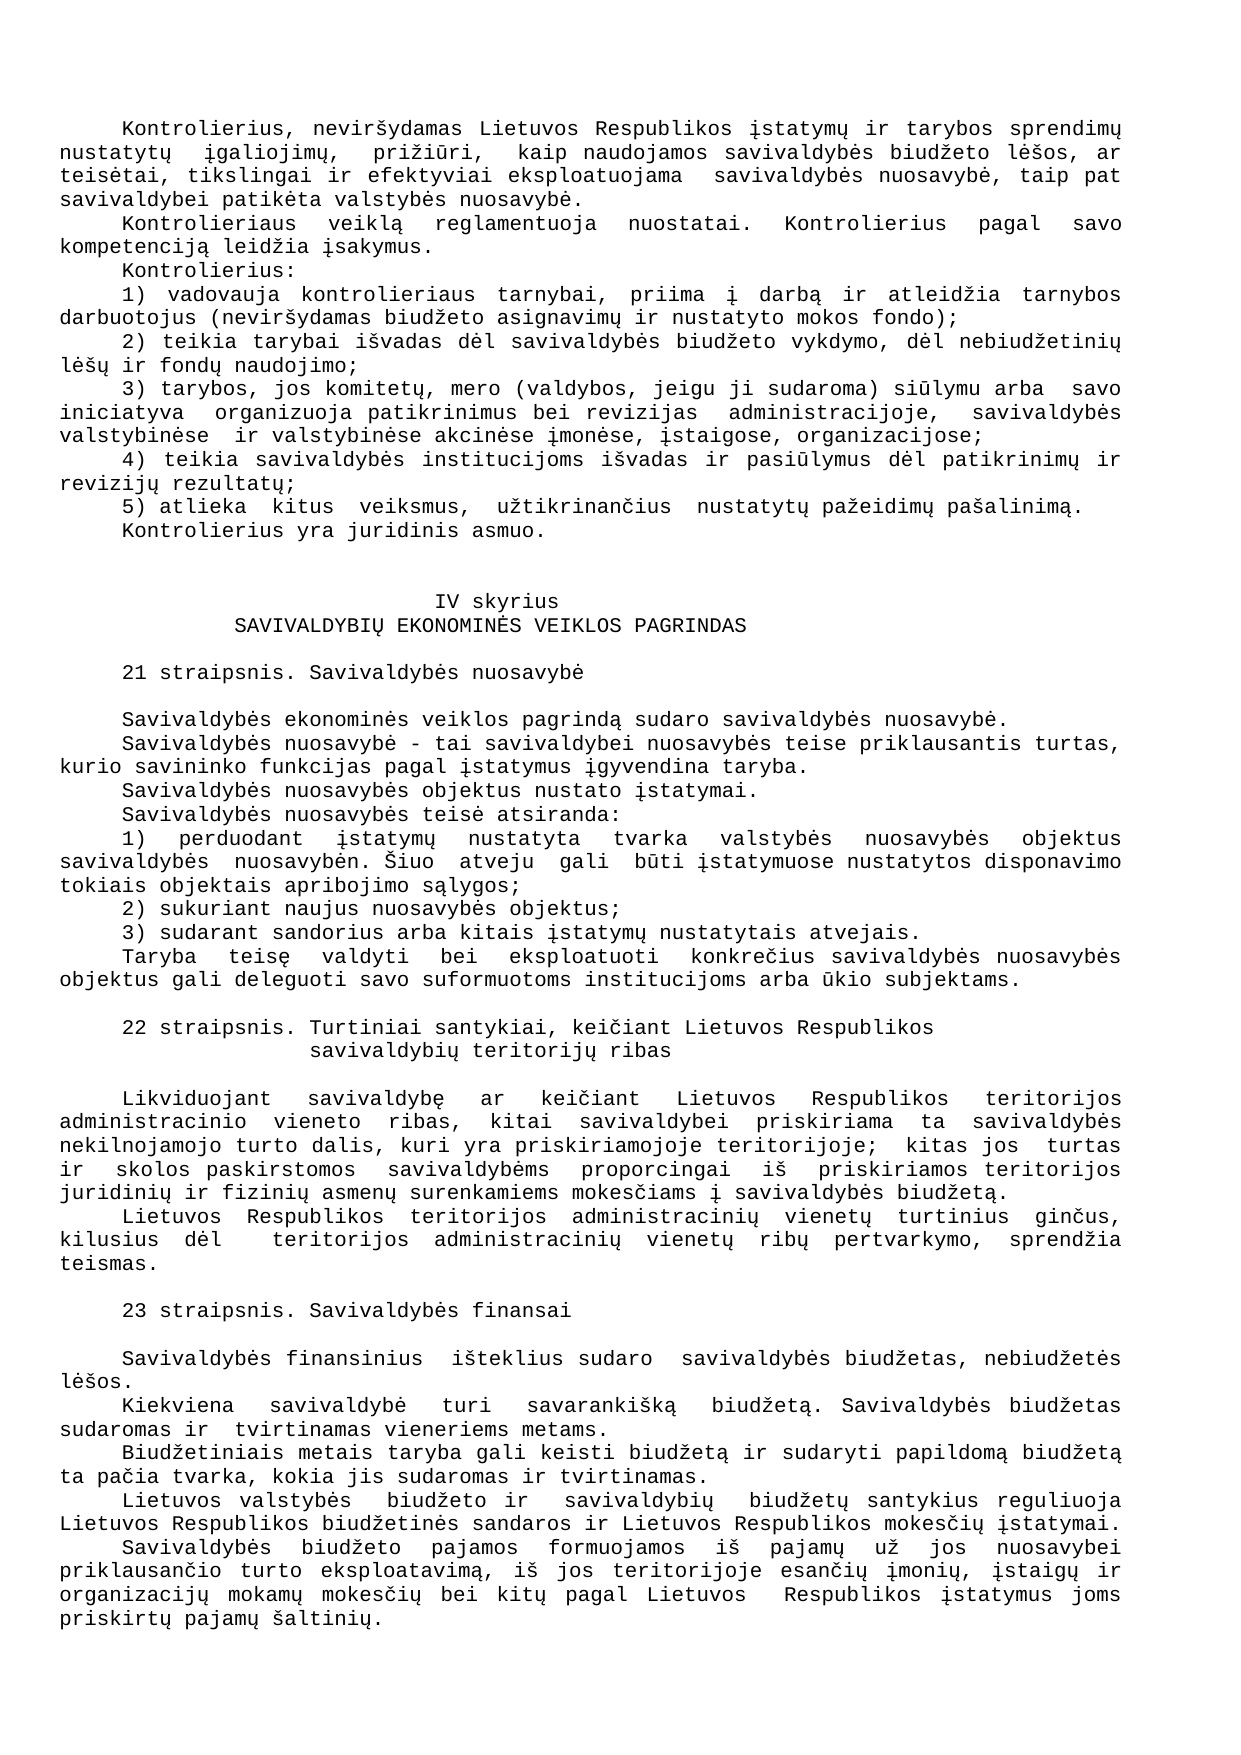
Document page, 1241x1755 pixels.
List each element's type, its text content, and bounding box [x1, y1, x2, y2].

text Biudžetiniais metais taryba gali keisti biudžetą ir sudaryti papildomą biudžetą ta pačia tvarka, kokia jis sudaromas ir tvirtinamas. [59, 1442, 1122, 1489]
text 2) teikia tarybai išvadas dėl savivaldybės biudžeto vykdymo, dėl nebiudžetinių lėšų ir fondų naudojimo; [59, 331, 1122, 378]
text Savivaldybės nuosavybės teisė atsiranda: [59, 804, 1122, 827]
text Kontrolierius: [59, 260, 1122, 284]
text Lietuvos Respublikos teritorijos administracinių vienetų turtinius ginčus, kilusius dėl teritorijos administracinių vienetų ribų pertvarkymo, sprendžia teismas. [59, 1206, 1122, 1277]
text Savivaldybės nuosavybės objektus nustato įstatymai. [59, 780, 1122, 804]
text Kontrolieriaus veiklą reglamentuoja nuostatai. Kontrolierius pagal savo kompetenciją leidžia įsakymus. [59, 213, 1122, 260]
text Kontrolierius yra juridinis asmuo. [59, 520, 1122, 544]
text 5) atlieka kitus veiksmus, užtikrinančius nustatytų pažeidimų pašalinimą. [59, 496, 1122, 520]
text Lietuvos valstybės biudžeto ir savivaldybių biudžetų santykius reguliuoja Lietuvos Respublikos biudžetinės sandaros ir Lietuvos Respublikos mokesčių įstatymai. [59, 1489, 1122, 1537]
text 4) teikia savivaldybės institucijoms išvadas ir pasiūlymus dėl patikrinimų ir revizijų rezultatų; [59, 449, 1122, 496]
text Kiekviena savivaldybė turi savarankišką biudžetą. Savivaldybės biudžetas sudaromas ir tvirtinamas vieneriems metams. [59, 1395, 1122, 1442]
text 3) tarybos, jos komitetų, mero (valdybos, jeigu ji sudaroma) siūlymu arba savo iniciatyva organizuoja patikrinimus bei revizijas administracijoje, savivaldybės valstybinėse ir valstybinėse akcinėse įmonėse, įstaigose, organizacijose; [59, 378, 1122, 449]
text 21 straipsnis. Savivaldybės nuosavybė [59, 662, 1122, 686]
text Savivaldybės ekonominės veiklos pagrindą sudaro savivaldybės nuosavybė. [59, 709, 1122, 733]
text IV skyrius [59, 591, 1122, 615]
text Savivaldybės finansinius išteklius sudaro savivaldybės biudžetas, nebiudžetės lėšos. [59, 1348, 1122, 1395]
text 3) sudarant sandorius arba kitais įstatymų nustatytais atvejais. [59, 922, 1122, 946]
text Savivaldybės nuosavybė - tai savivaldybei nuosavybės teise priklausantis turtas, kurio savininko funkcijas pagal įstatymus įgyvendina taryba. [59, 733, 1122, 780]
text 22 straipsnis. Turtiniai santykiai, keičiant Lietuvos Respublikos [59, 1017, 1122, 1040]
text savivaldybių teritorijų ribas [59, 1040, 1122, 1064]
text 1) vadovauja kontrolieriaus tarnybai, priima į darbą ir atleidžia tarnybos darbuotojus (neviršydamas biudžeto asignavimų ir nustatyto mokos fondo); [59, 284, 1122, 331]
text Likviduojant savivaldybę ar keičiant Lietuvos Respublikos teritorijos administracinio vieneto ribas, kitai savivaldybei priskiriama ta savivaldybės nekilnojamojo turto dalis, kuri yra priskiriamojoje teritorijoje; kitas jos turtas ir skolos paskirstomos savivaldybėms proporcingai iš priskiriamos teritorijos juridinių ir fizinių asmenų surenkamiems mokesčiams į savivaldybės biudžetą. [59, 1088, 1122, 1206]
text 2) sukuriant naujus nuosavybės objektus; [59, 898, 1122, 922]
text 23 straipsnis. Savivaldybės finansai [59, 1300, 1122, 1324]
text 1) perduodant įstatymų nustatyta tvarka valstybės nuosavybės objektus savivaldybės nuosavybėn. Šiuo atveju gali būti įstatymuose nustatytos disponavimo tokiais objektais apribojimo sąlygos; [59, 827, 1122, 898]
text Taryba teisę valdyti bei eksploatuoti konkrečius savivaldybės nuosavybės objektus gali deleguoti savo suformuotoms institucijoms arba ūkio subjektams. [59, 946, 1122, 993]
text Savivaldybės biudžeto pajamos formuojamos iš pajamų už jos nuosavybei priklausančio turto eksploatavimą, iš jos teritorijoje esančių įmonių, įstaigų ir organizacijų mokamų mokesčių bei kitų pagal Lietuvos Respublikos įstatymus joms priskirtų pajamų šaltinių. [59, 1537, 1122, 1631]
text SAVIVALDYBIŲ EKONOMINĖS VEIKLOS PAGRINDAS [59, 615, 1122, 638]
text Kontrolierius, neviršydamas Lietuvos Respublikos įstatymų ir tarybos sprendimų nustatytų įgaliojimų, prižiūri, kaip naudojamos savivaldybės biudžeto lėšos, ar teisėtai, tikslingai ir efektyviai eksploatuojama savivaldybės nuosavybė, taip pat savivaldybei patikėta valstybės nuosavybė. [59, 118, 1122, 213]
